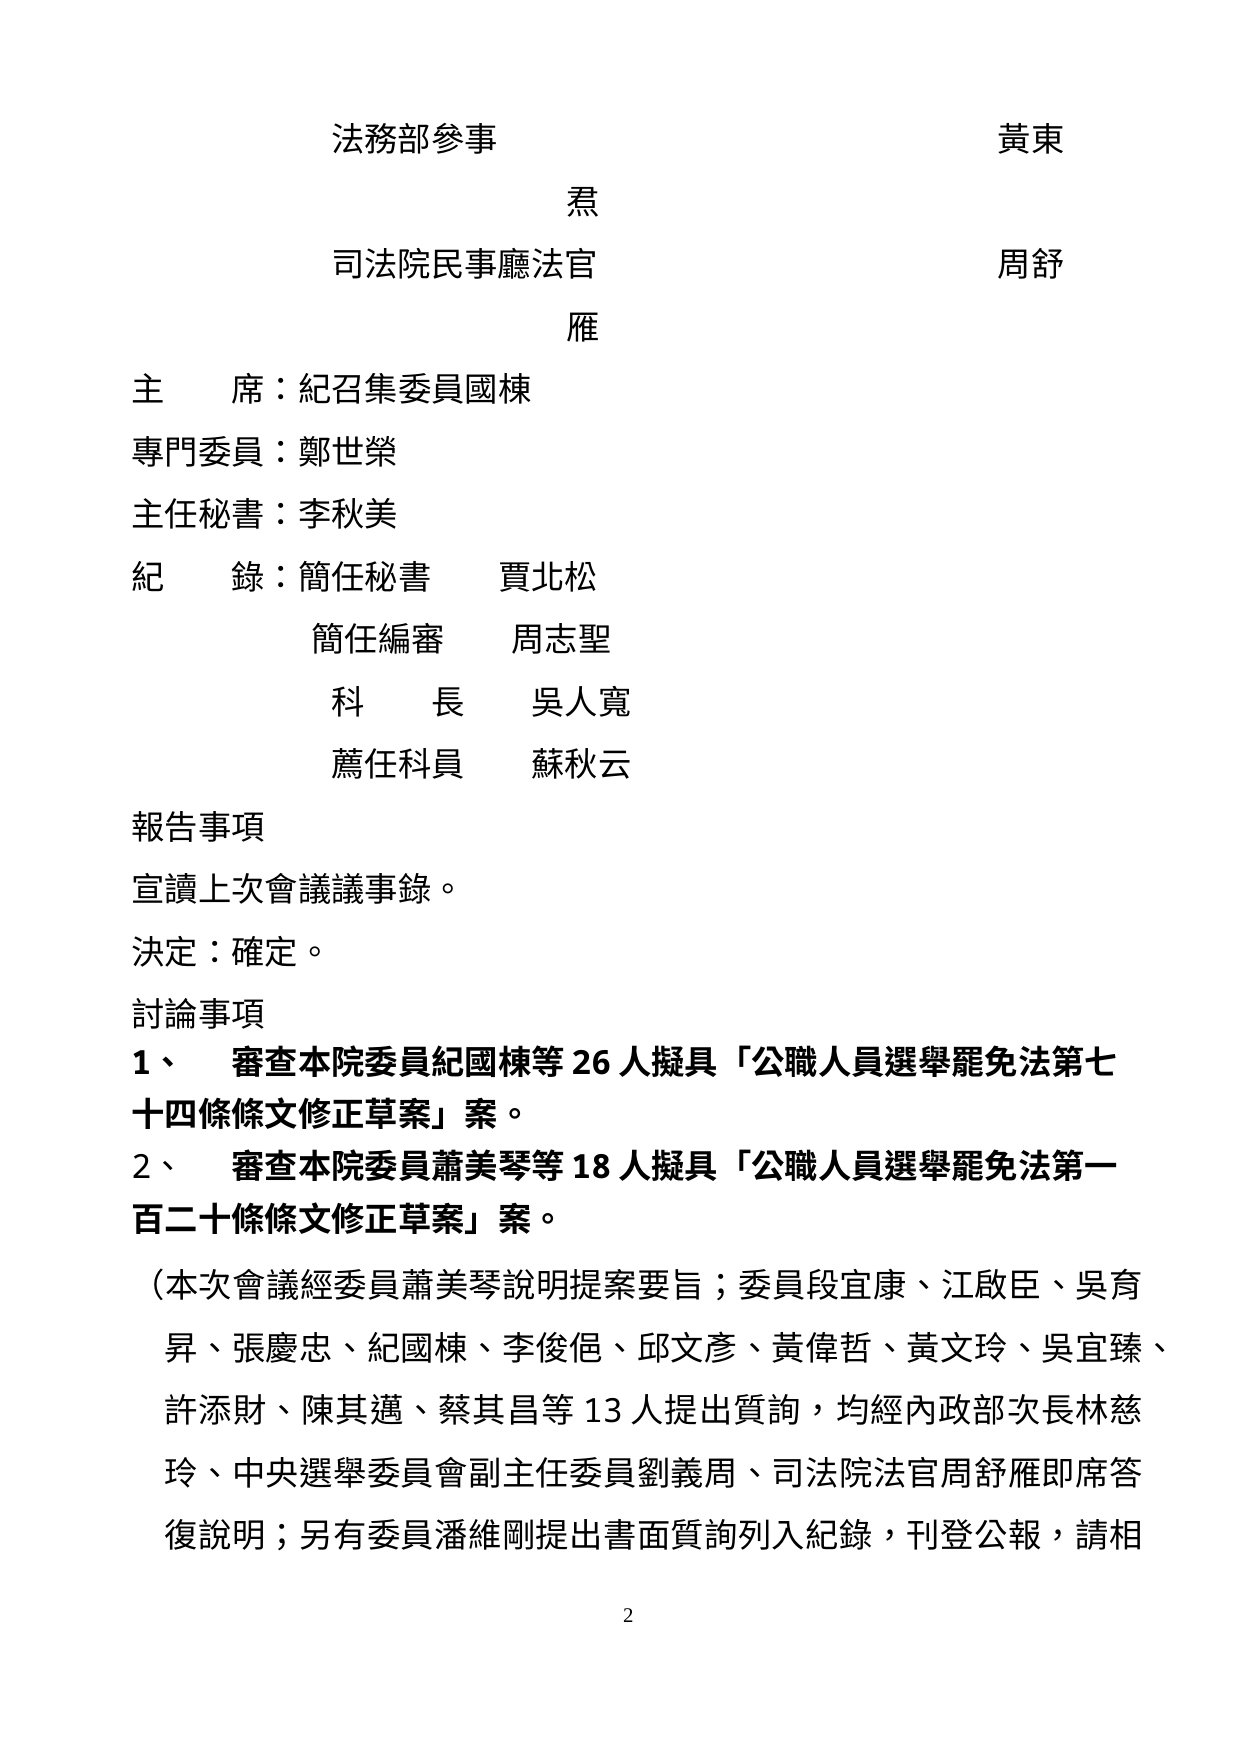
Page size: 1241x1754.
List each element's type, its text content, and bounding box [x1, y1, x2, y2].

text 主任秘書：李秋美 [131, 471, 1237, 533]
list 審查本院委員蕭美琴等18人擬具「公職人員選舉罷免法第一百二十條條文修正草案」案。 [131, 1137, 1124, 1241]
text 討論事項 [131, 971, 1125, 1033]
text 宣讀上次會議議事錄。 [131, 846, 1139, 908]
text 主 席：紀召集委員國棟 [131, 346, 1237, 408]
text 司法院民事廳法官 周舒雁 [131, 221, 1069, 346]
list 審查本院委員紀國棟等26人擬具「公職人員選舉罷免法第七十四條條文修正草案」案。 [131, 1033, 1124, 1137]
text 決定：確定。 [131, 908, 1139, 971]
text 紀 錄：簡任秘書 賈北松 [131, 533, 1237, 596]
text （本次會議經委員蕭美琴說明提案要旨；委員段宜康、江啟臣、吳育昇、張慶忠、紀國棟、李俊俋、邱文彥、黃偉哲、黃文玲、吳宜臻、許添財、陳其邁、蔡其昌等13人提出質詢，均經內政部次長林慈玲、中央選舉委員會副主任委員劉義周、司法院法官周舒雁即席答復說明；另有委員潘維剛提出書面質詢列入紀錄，刊登公報，請相關機關另以書面答復。） [131, 1241, 1144, 1554]
text 科 長 吳人寬 [131, 658, 1125, 721]
text 薦任科員 蘇秋云 [131, 721, 1125, 783]
text 法務部參事 黃東焄 [131, 96, 1069, 221]
text 簡任編審 周志聖 [131, 596, 1237, 658]
text 專門委員：鄭世榮 [131, 408, 1237, 471]
text 報告事項 [131, 783, 1125, 846]
